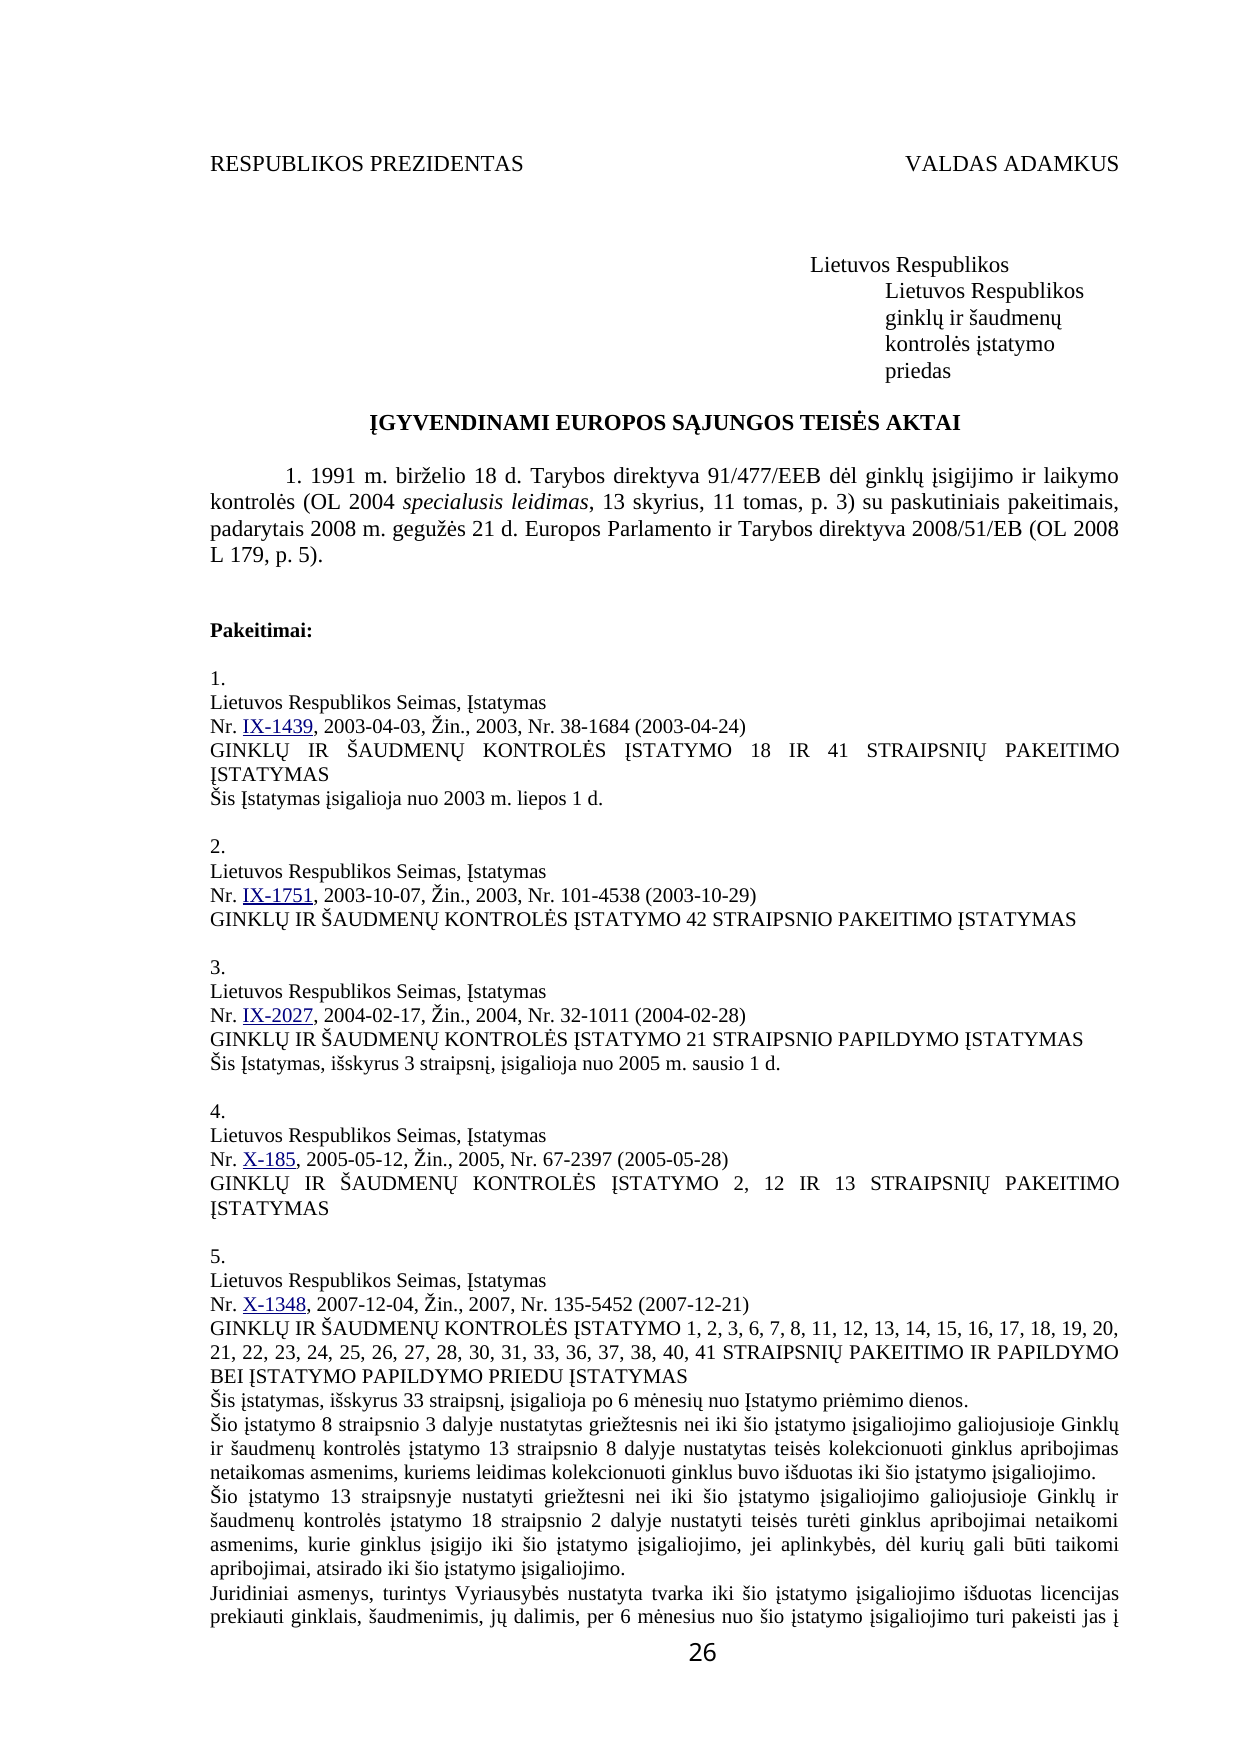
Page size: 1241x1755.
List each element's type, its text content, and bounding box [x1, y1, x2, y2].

text Nr. IX-2027, 2004-02-17, Žin., 2004, Nr. 32-1011 (2004-02-28) [210, 1003, 1120, 1027]
text 1. 1991 m. birželio 18 d. Tarybos direktyva 91/477/EEB dėl ginklų įsigijimo ir laikymo kontrolės (OL 2004 specialusis leidimas, 13 skyrius, 11 tomas, p. 3) su paskutiniais pakeitimais, padarytais 2008 m. gegužės 21 d. Europos Parlamento ir Tarybos direktyva 2008/51/EB (OL 2008 L 179, p. 5). [210, 462, 1120, 567]
text Šis Įstatymas, išskyrus 3 straipsnį, įsigalioja nuo 2005 m. sausio 1 d. [210, 1051, 1120, 1075]
text Šis Įstatymas įsigalioja nuo 2003 m. liepos 1 d. [210, 786, 1120, 810]
text Šis įstatymas, išskyrus 33 straipsnį, įsigalioja po 6 mėnesių nuo Įstatymo priėmimo dienos. [210, 1388, 1120, 1412]
text Lietuvos Respublikos Seimas, Įstatymas [210, 979, 1120, 1003]
text Nr. X-1348, 2007-12-04, Žin., 2007, Nr. 135-5452 (2007-12-21) [210, 1292, 1120, 1316]
text kontrolės įstatymo [210, 330, 1120, 357]
text GINKLŲ IR ŠAUDMENŲ KONTROLĖS ĮSTATYMO 1, 2, 3, 6, 7, 8, 11, 12, 13, 14, 15, 16, 17, 18, 19, 20, 21, 22, 23, 24, 25, 26, 27, 28, 30, 31, 33, 36, 37, 38, 40, 41 STRAIPSNIŲ PAKEITIMO IR PAPILDYMO BEI ĮSTATYMO PAPILDYMO PRIEDU ĮSTATYMAS [210, 1316, 1120, 1388]
text Lietuvos Respublikos Seimas, Įstatymas [210, 1268, 1120, 1292]
text Lietuvos Respublikos Seimas, Įstatymas [210, 690, 1120, 714]
text 2. [210, 834, 1120, 858]
text Nr. IX-1439, 2003-04-03, Žin., 2003, Nr. 38-1684 (2003-04-24) [210, 714, 1120, 738]
text Šio įstatymo 13 straipsnyje nustatyti griežtesni nei iki šio įstatymo įsigaliojimo galiojusioje Ginklų ir šaudmenų kontrolės įstatymo 18 straipsnio 2 dalyje nustatyti teisės turėti ginklus apribojimai netaikomi asmenims, kurie ginklus įsigijo iki šio įstatymo įsigaliojimo, jei aplinkybės, dėl kurių gali būti taikomi apribojimai, atsirado iki šio įstatymo įsigaliojimo. [210, 1484, 1120, 1580]
text 1. [210, 666, 1120, 690]
text 4. [210, 1099, 1120, 1123]
text Juridiniai asmenys, turintys Vyriausybės nustatyta tvarka iki šio įstatymo įsigaliojimo išduotas licencijas prekiauti ginklais, šaudmenimis, jų dalimis, per 6 mėnesius nuo šio įstatymo įsigaliojimo turi pakeisti jas į [210, 1580, 1120, 1628]
text Nr. IX-1751, 2003-10-07, Žin., 2003, Nr. 101-4538 (2003-10-29) [210, 883, 1120, 907]
text GINKLŲ IR ŠAUDMENŲ KONTROLĖS ĮSTATYMO 42 STRAIPSNIO PAKEITIMO ĮSTATYMAS [210, 907, 1120, 931]
text priedas [210, 357, 1120, 383]
text Pakeitimai: [210, 618, 1120, 642]
text 3. [210, 955, 1120, 979]
text Lietuvos Respublikos Seimas, Įstatymas [210, 858, 1120, 883]
text GINKLŲ IR ŠAUDMENŲ KONTROLĖS ĮSTATYMO 21 STRAIPSNIO PAPILDYMO ĮSTATYMAS [210, 1027, 1120, 1051]
text GINKLŲ IR ŠAUDMENŲ KONTROLĖS ĮSTATYMO 18 IR 41 STRAIPSNIŲ PAKEITIMO ĮSTATYMAS [210, 738, 1120, 786]
text GINKLŲ IR ŠAUDMENŲ KONTROLĖS ĮSTATYMO 2, 12 IR 13 STRAIPSNIŲ PAKEITIMO ĮSTATYMAS [210, 1171, 1120, 1219]
text Lietuvos Respublikos [210, 278, 1120, 304]
text ĮGYVENDINAMI EUROPOS SĄJUNGOS TEISĖS AKTAI [210, 409, 1120, 436]
text Šio įstatymo 8 straipsnio 3 dalyje nustatytas griežtesnis nei iki šio įstatymo įsigaliojimo galiojusioje Ginklų ir šaudmenų kontrolės įstatymo 13 straipsnio 8 dalyje nustatytas teisės kolekcionuoti ginklus apribojimas netaikomas asmenims, kuriems leidimas kolekcionuoti ginklus buvo išduotas iki šio įstatymo įsigaliojimo. [210, 1412, 1120, 1484]
text 5. [210, 1243, 1120, 1268]
text Lietuvos Respublikos Seimas, Įstatymas [210, 1123, 1120, 1147]
text ginklų ir šaudmenų [210, 304, 1120, 330]
text Nr. X-185, 2005-05-12, Žin., 2005, Nr. 67-2397 (2005-05-28) [210, 1147, 1120, 1171]
text RESPUBLIKOS PREZIDENTAS VALDAS ADAMKUS [210, 150, 1120, 176]
text Lietuvos Respublikos [810, 251, 1120, 278]
